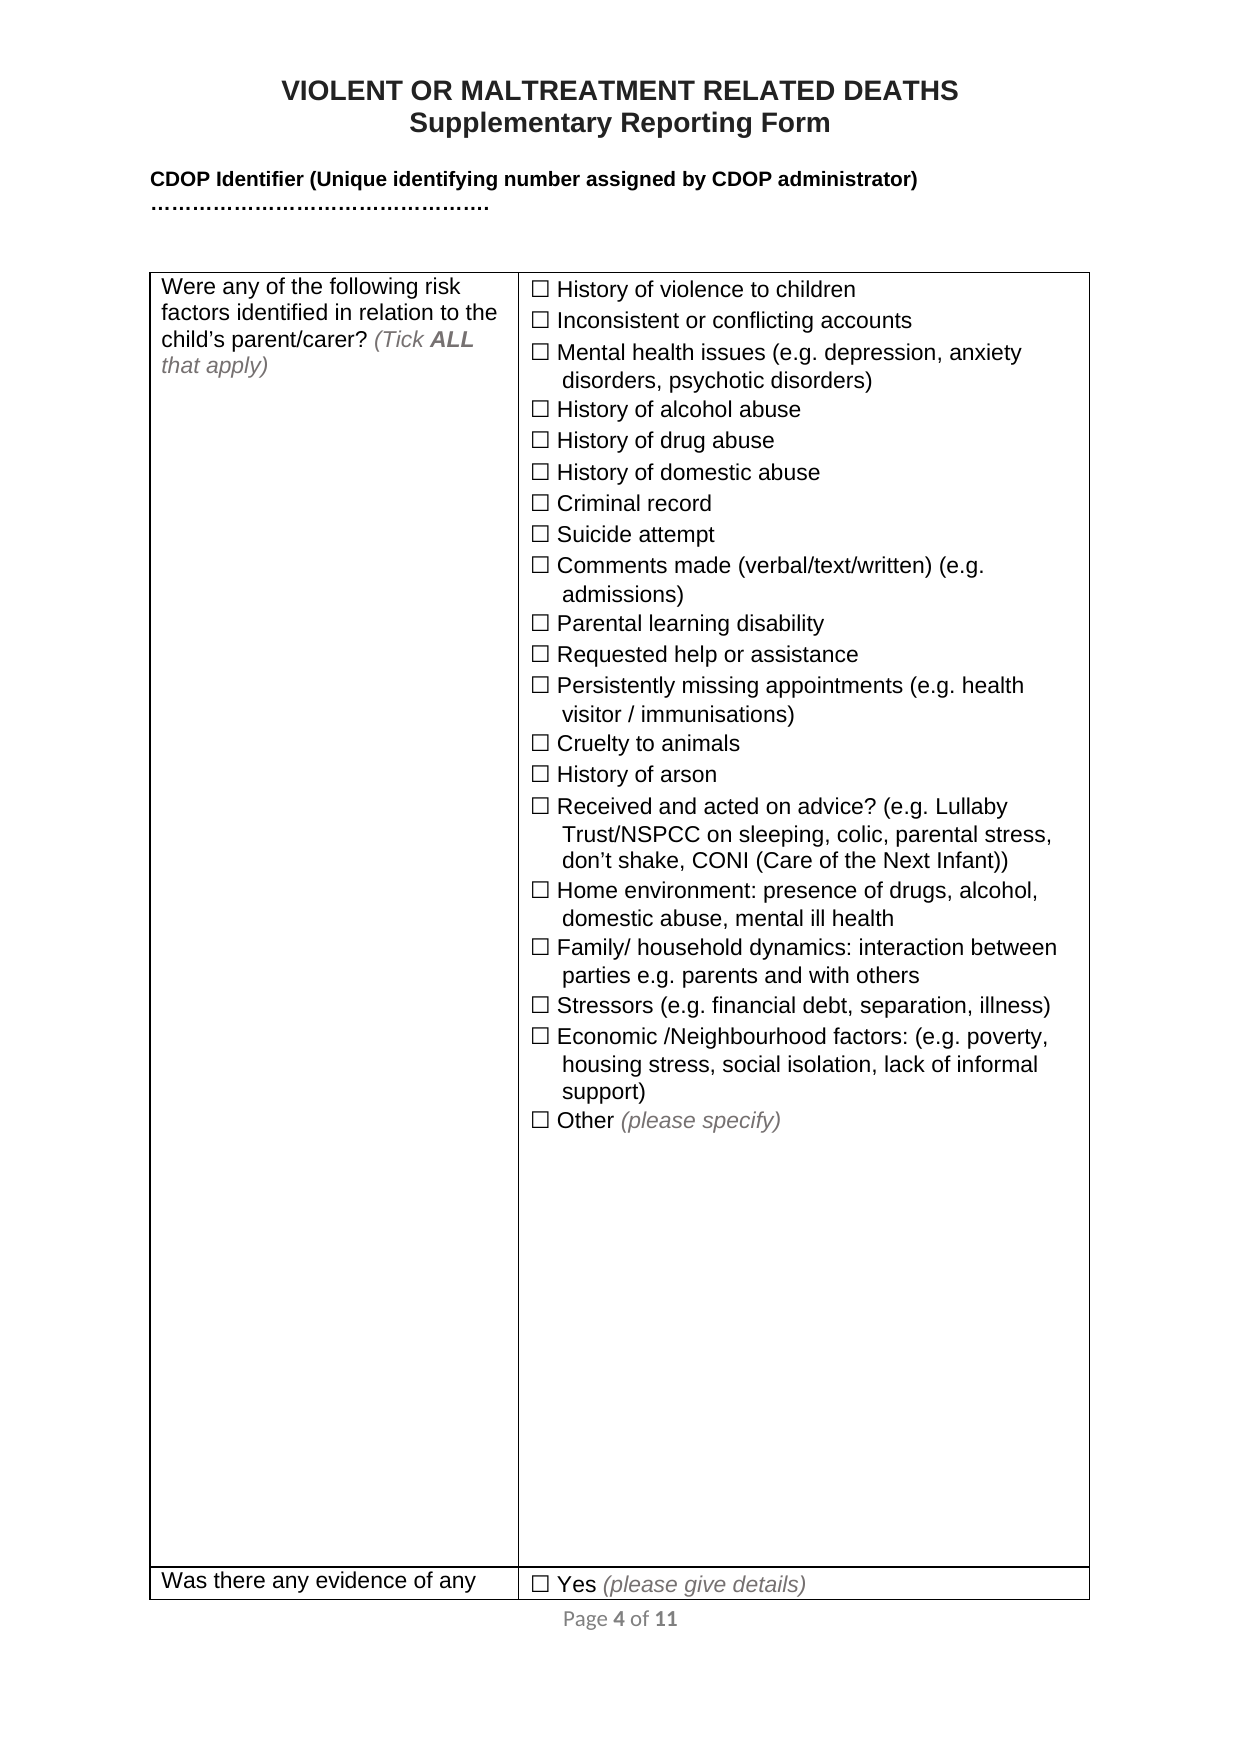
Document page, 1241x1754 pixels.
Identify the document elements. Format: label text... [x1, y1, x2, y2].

table_cell ☐ Yes (please give details) [519, 1568, 1089, 1599]
table_header Were any of the following risk factors identified in relation to the child’s parent/carer? (Tick ALL that apply) [151, 273, 518, 1566]
table_cell Was there any evidence of any [151, 1568, 518, 1599]
table_header ☐ History of violence to children ☐ Inconsistent or conflicting accounts ☐ Mental health issues (e.g. depression, anxiety disorders, psychotic disorders) ☐ History of alcohol abuse ☐ History of drug abuse ☐ History of domestic abuse ☐ Criminal record ☐ Suicide attempt ☐ Comments made (verbal/text/written) (e.g. admissions) ☐ Parental learning disability ☐ Requested help or assistance ☐ Persistently missing appointments (e.g. health visitor / immunisations) ☐ Cruelty to animals ☐ History of arson ☐ Received and acted on advice? (e.g. Lullaby Trust/NSPCC on sleeping, colic, parental stress, don’t shake, CONI (Care of the Next Infant)) ☐ Home environment: presence of drugs, alcohol, domestic abuse, mental ill health ☐ Family/ household dynamics: interaction between parties e.g. parents and with others ☐ Stressors (e.g. financial debt, separation, illness) ☐ Economic /Neighbourhood factors: (e.g. poverty, housing stress, social isolation, lack of informal support) ☐ Other (please specify) [519, 273, 1089, 1566]
